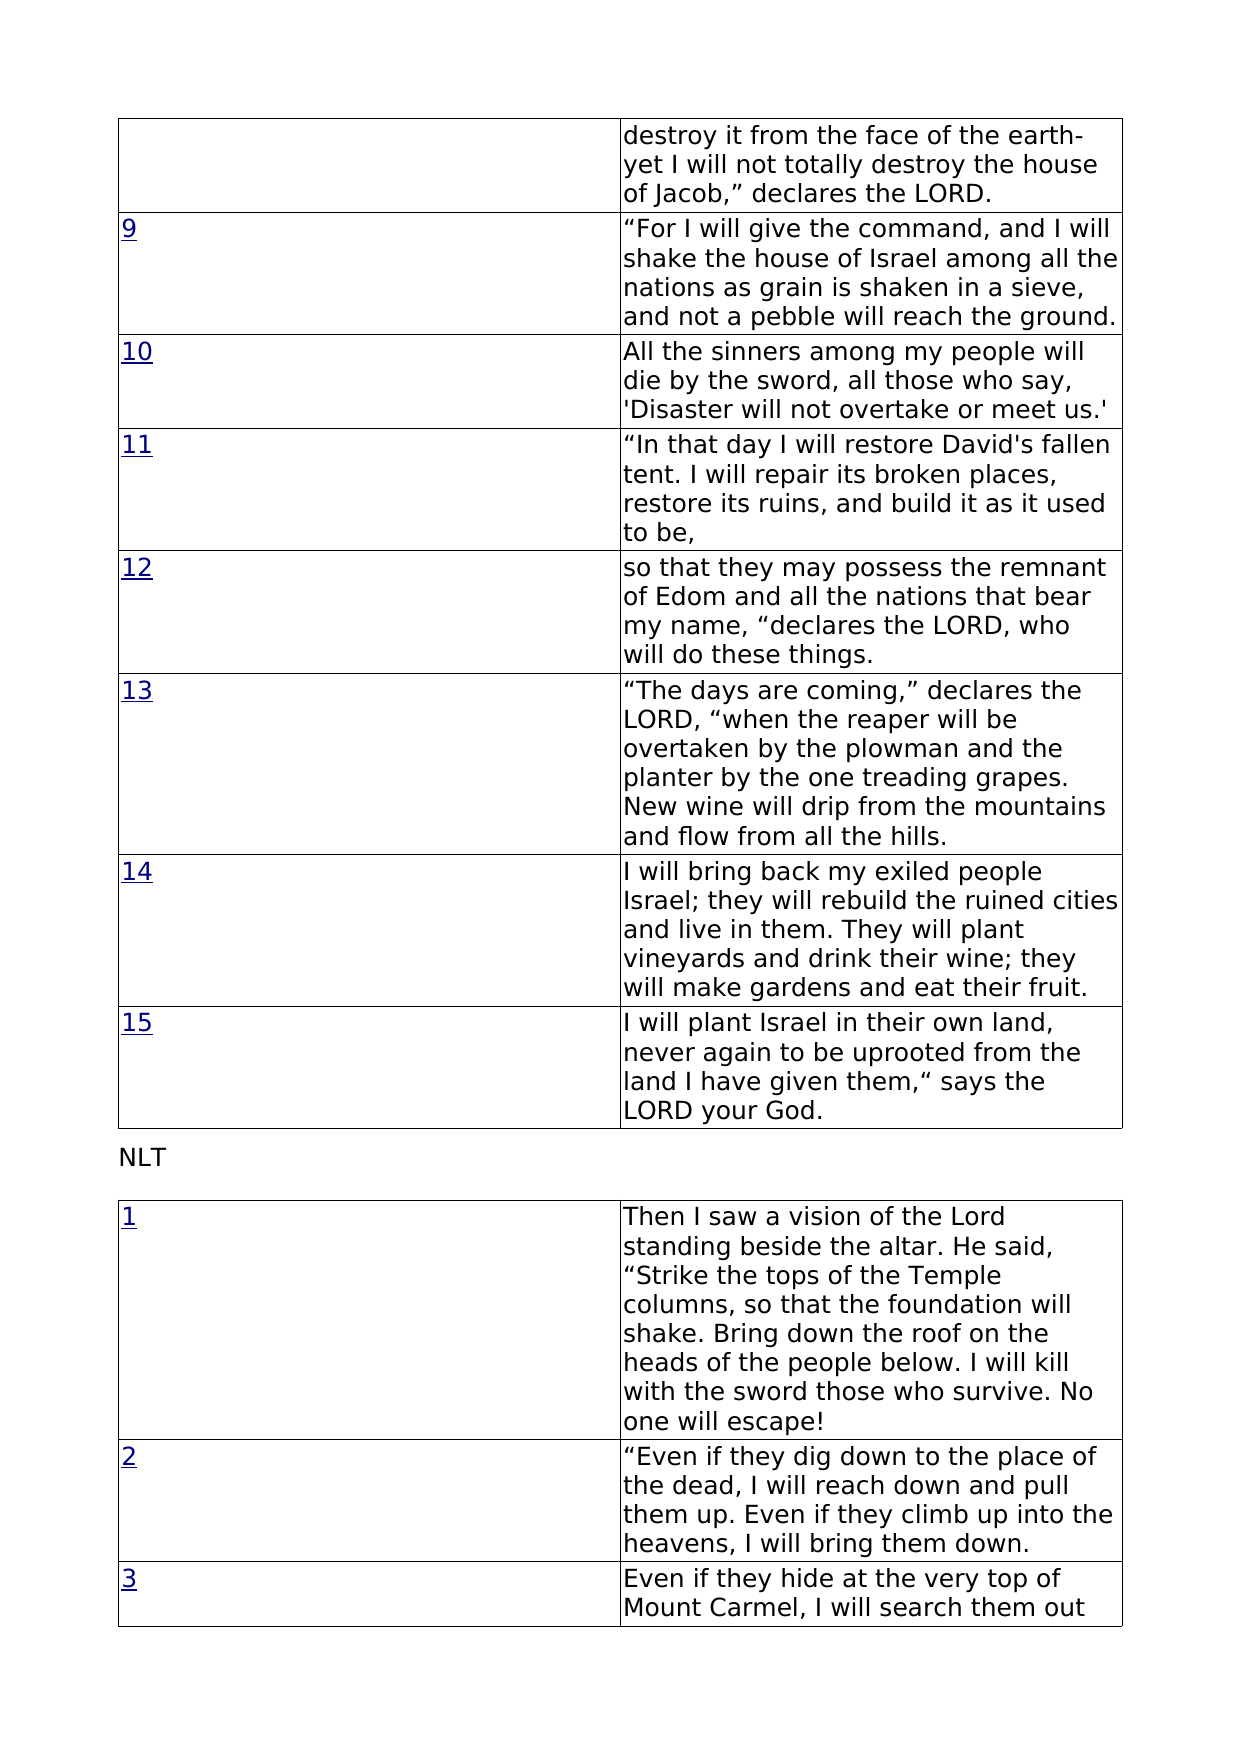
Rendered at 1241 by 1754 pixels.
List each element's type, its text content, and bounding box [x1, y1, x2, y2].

table_cell 3 [119, 1562, 620, 1626]
table_cell 9 [119, 213, 620, 334]
table_cell destroy it from the face of the earth- yet I will not totally destroy the house of Jacob,” declares the LORD. [621, 119, 1122, 212]
table_cell “Even if they dig down to the place of the dead, I will reach down and pull them up. Even if they climb up into the heavens, I will bring them down. [621, 1440, 1122, 1561]
table_header Then I saw a vision of the Lord standing beside the altar. He said, “Strike the tops of the Temple columns, so that the foundation will shake. Bring down the roof on the heads of the people below. I will kill with the sword those who survive. No one will escape! [621, 1201, 1122, 1439]
table_cell 15 [119, 1007, 620, 1128]
table_cell 14 [119, 855, 620, 1006]
table_cell 11 [119, 429, 620, 550]
table_cell All the sinners among my people will die by the sword, all those who say, 'Disaster will not overtake or meet us.' [621, 335, 1122, 428]
table_cell so that they may possess the remnant of Edom and all the nations that bear my name, “declares the LORD, who will do these things. [621, 551, 1122, 673]
table_cell I will plant Israel in their own land, never again to be uprooted from the land I have given them,“ says the LORD your God. [621, 1007, 1122, 1128]
table_cell “For I will give the command, and I will shake the house of Israel among all the nations as grain is shaken in a sieve, and not a pebble will reach the ground. [621, 213, 1122, 334]
table_cell I will bring back my exiled people Israel; they will rebuild the ruined cities and live in them. They will plant vineyards and drink their wine; they will make gardens and eat their fruit. [621, 855, 1122, 1006]
table_cell 10 [119, 335, 620, 428]
table_cell 2 [119, 1440, 620, 1561]
table_header 1 [119, 1201, 620, 1439]
table_cell “In that day I will restore David's fallen tent. I will repair its broken places, restore its ruins, and build it as it used to be, [621, 429, 1122, 550]
table_cell 13 [119, 674, 620, 854]
table_cell 12 [119, 551, 620, 673]
table_cell “The days are coming,” declares the LORD, “when the reaper will be overtaken by the plowman and the planter by the one treading grapes. New wine will drip from the mountains and flow from all the hills. [621, 674, 1122, 854]
table_cell [119, 119, 620, 212]
text NLT [118, 1143, 1122, 1172]
table_cell Even if they hide at the very top of Mount Carmel, I will search them out [621, 1562, 1122, 1626]
